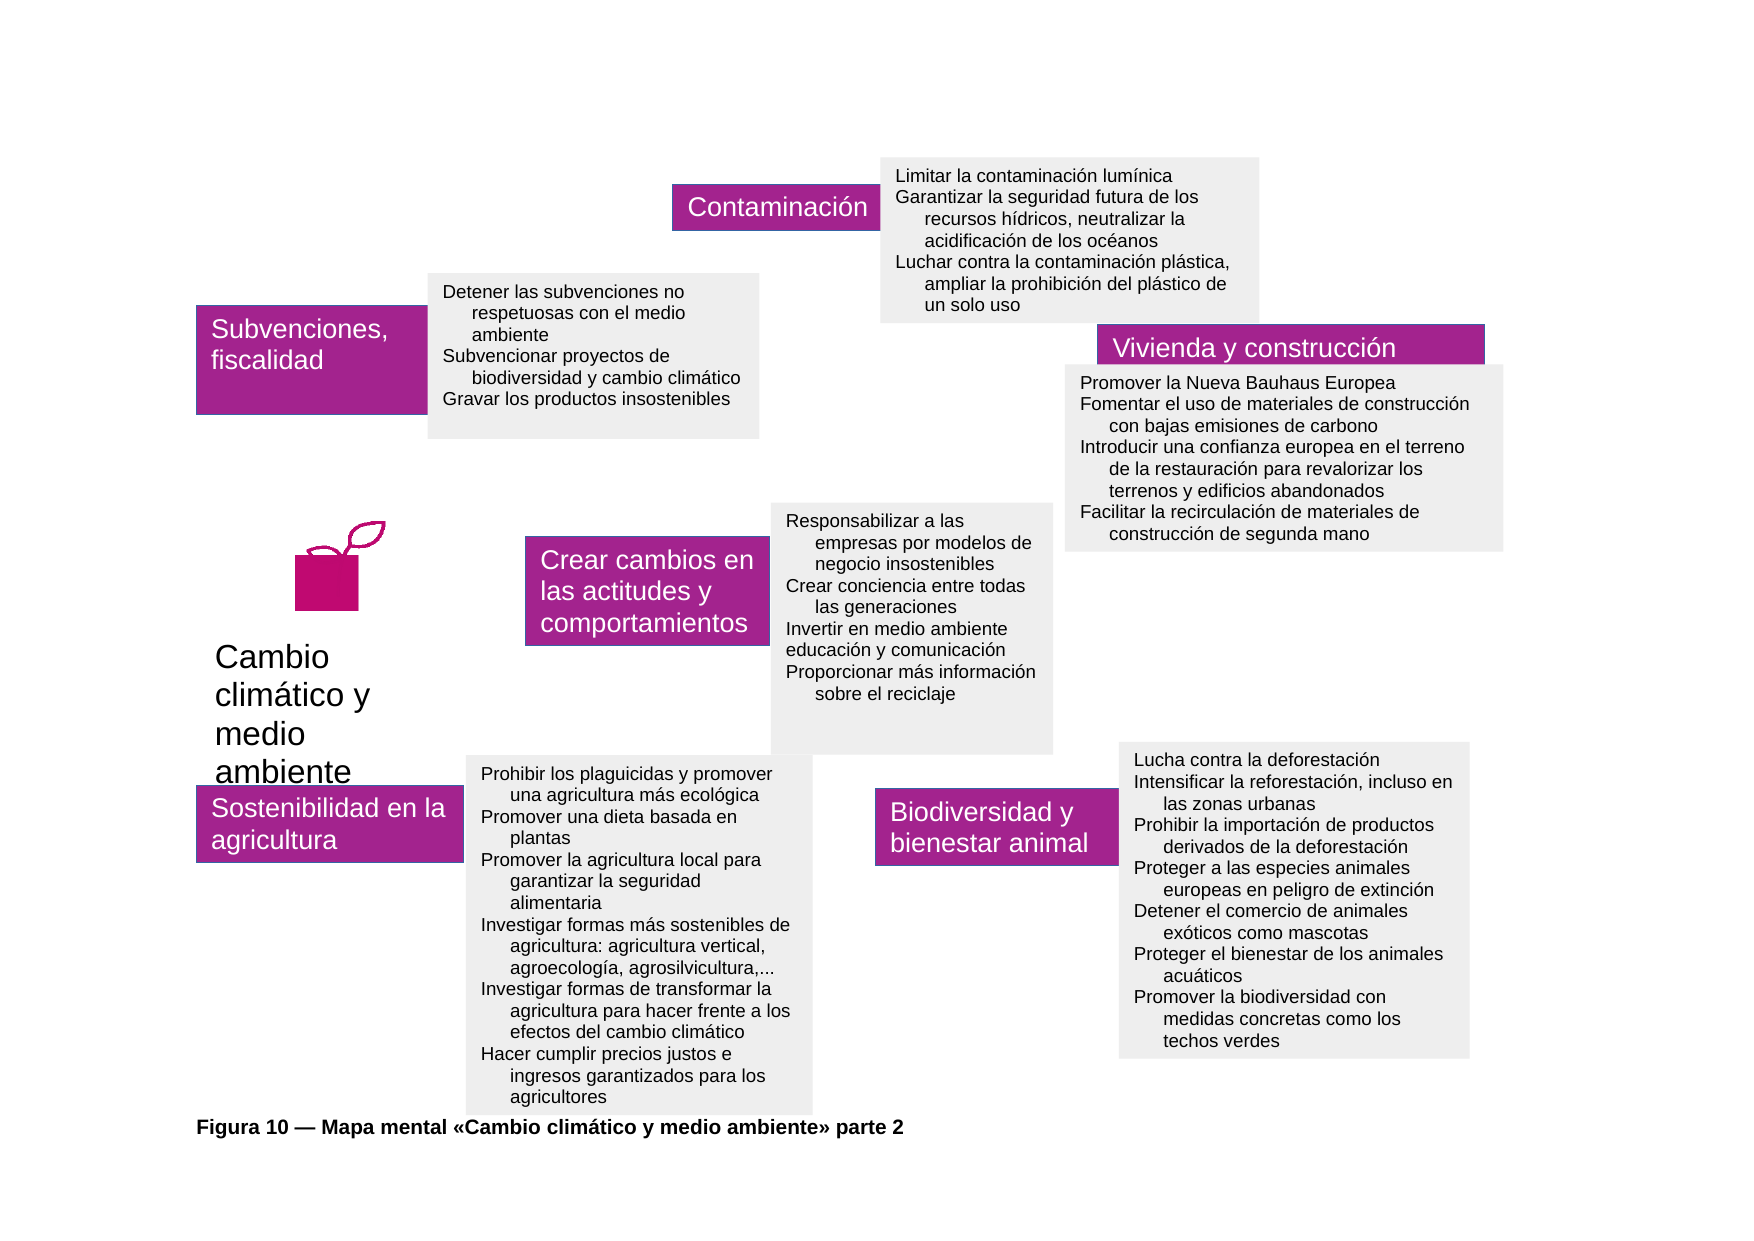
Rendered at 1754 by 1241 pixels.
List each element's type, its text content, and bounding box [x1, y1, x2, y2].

picture [278, 510, 402, 613]
text Figura 10 — Mapa mental «Cambio climático y medio ambiente» parte 2 [196, 170, 1503, 1139]
